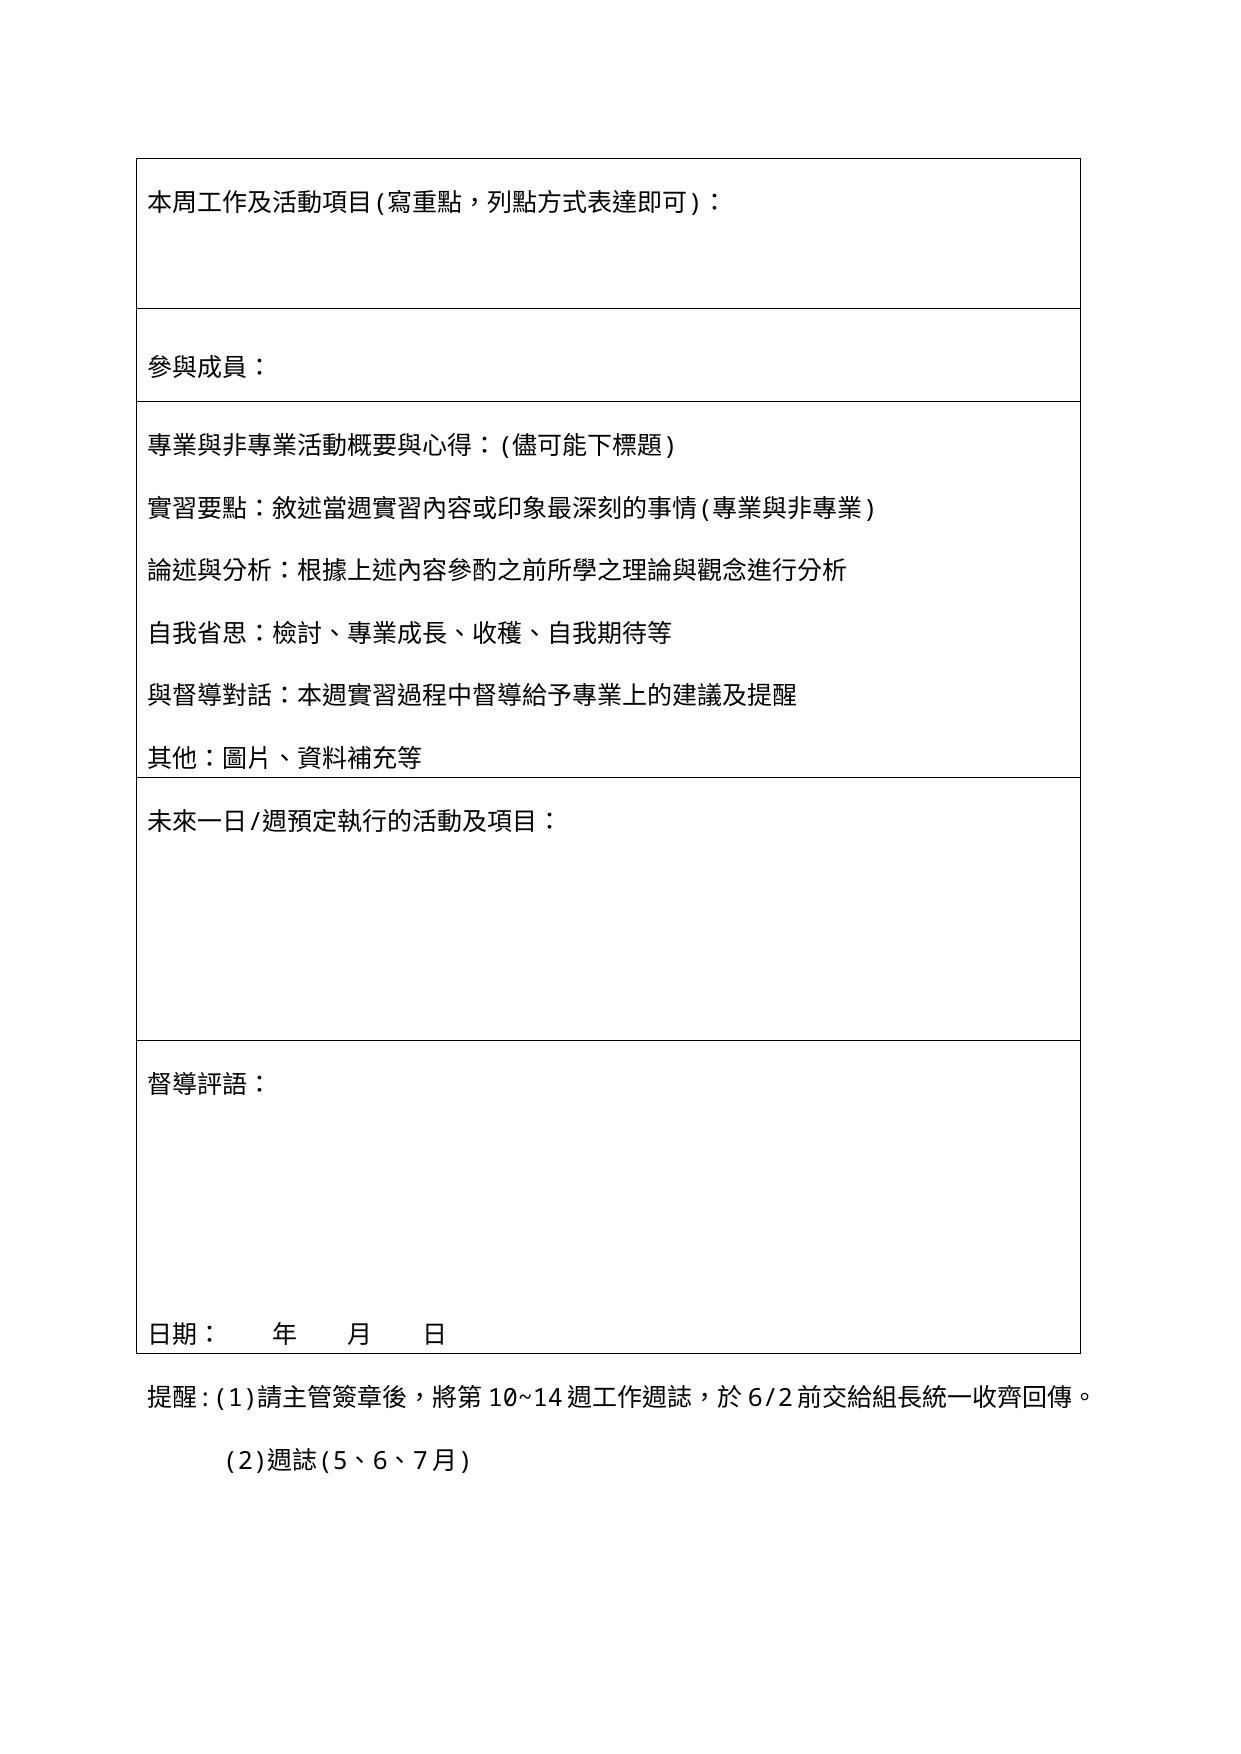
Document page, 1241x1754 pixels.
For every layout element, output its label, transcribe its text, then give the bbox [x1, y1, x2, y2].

table_cell 參與成員： [137, 309, 1080, 401]
table_cell 專業與非專業活動概要與心得：(儘可能下標題) 實習要點：敘述當週實習內容或印象最深刻的事情(專業與非專業) 論述與分析：根據上述內容參酌之前所學之理論與觀念進行分析 自我省思：檢討、專業成長、收穫、自我期待等 與督導對話：本週實習過程中督導給予專業上的建議及提醒 其他：圖片、資料補充等 [137, 402, 1080, 777]
table_cell 督導評語： 日期： 年 月 日 [137, 1041, 1080, 1353]
table_cell 本周工作及活動項目(寫重點，列點方式表達即可)： [137, 159, 1080, 308]
table_cell 未來一日/週預定執行的活動及項目： [137, 778, 1080, 1039]
text 提醒:(1)請主管簽章後，將第10~14週工作週誌，於6/2前交給組長統一收齊回傳。 [148, 1354, 1092, 1417]
text (2)週誌(5、6、7月) [148, 1417, 1092, 1479]
